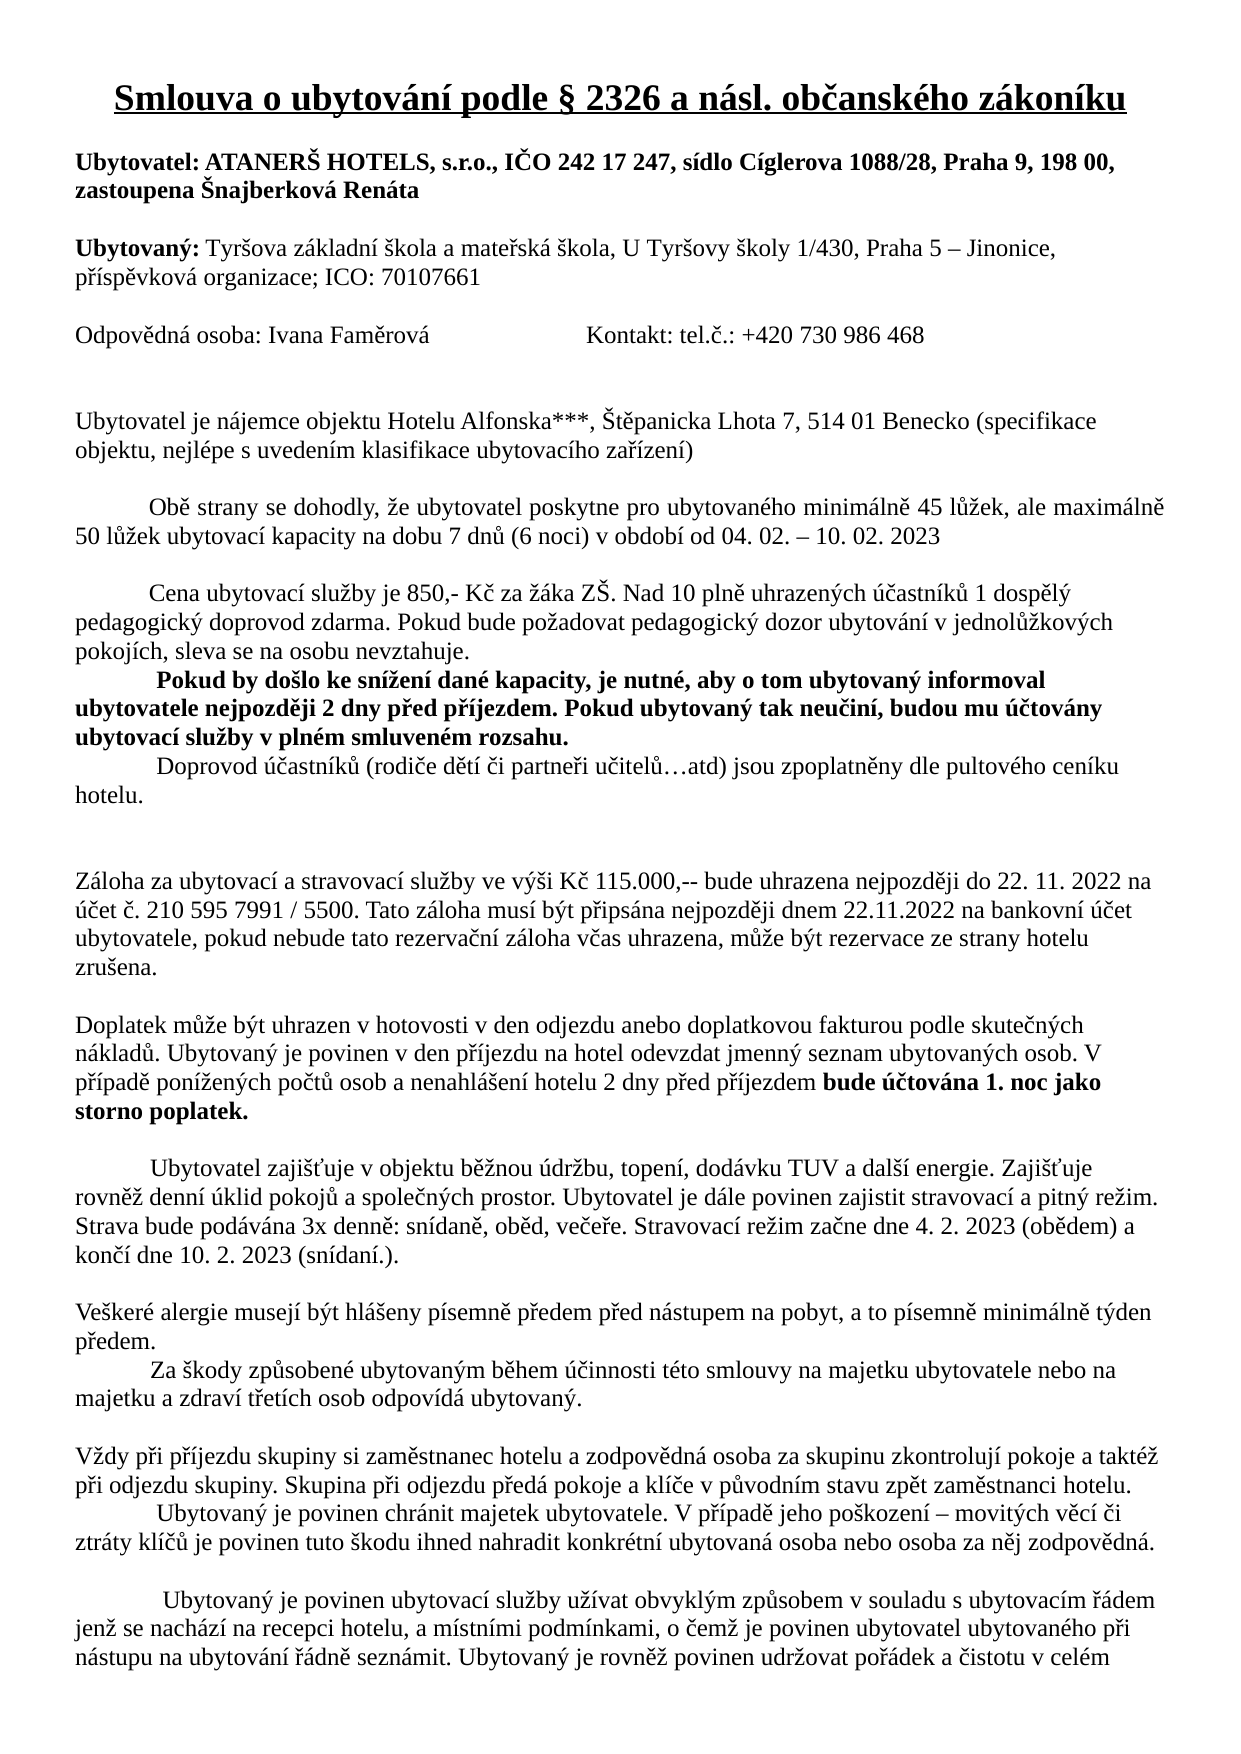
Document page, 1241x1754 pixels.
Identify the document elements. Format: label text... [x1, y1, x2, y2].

text Doplatek může být uhrazen v hotovosti v den odjezdu anebo doplatkovou fakturou podle skutečných nákladů. Ubytovaný je povinen v den příjezdu na hotel odevzdat jmenný seznam ubytovaných osob. V případě ponížených počtů osob a nenahlášení hotelu 2 dny před příjezdem bude účtována 1. noc jako storno poplatek. [75, 1010, 1165, 1125]
text Veškeré alergie musejí být hlášeny písemně předem před nástupem na pobyt, a to písemně minimálně týden předem. [75, 1297, 1165, 1355]
text Vždy při příjezdu skupiny si zaměstnanec hotelu a zodpovědná osoba za skupinu zkontrolují pokoje a taktéž při odjezdu skupiny. Skupina při odjezdu předá pokoje a klíče v původním stavu zpět zaměstnanci hotelu. [75, 1441, 1165, 1498]
text Obě strany se dohodly, že ubytovatel poskytne pro ubytovaného minimálně 45 lůžek, ale maximálně 50 lůžek ubytovací kapacity na dobu 7 dnů (6 noci) v období od 04. 02. – 10. 02. 2023 [75, 492, 1165, 550]
text Pokud by došlo ke snížení dané kapacity, je nutné, aby o tom ubytovaný informoval ubytovatele nejpozději 2 dny před příjezdem. Pokud ubytovaný tak neučiní, budou mu účtovány ubytovací služby v plném smluveném rozsahu. [75, 665, 1165, 751]
text Za škody způsobené ubytovaným během účinnosti této smlouvy na majetku ubytovatele nebo na [75, 1355, 1165, 1383]
text majetku a zdraví třetích osob odpovídá ubytovaný. [75, 1383, 1165, 1412]
text Odpovědná osoba: Ivana Faměrová Kontakt: tel.č.: +420 730 986 468 [75, 320, 1165, 348]
text Doprovod účastníků (rodiče dětí či partneři učitelů…atd) jsou zpoplatněny dle pultového ceníku hotelu. [75, 751, 1165, 808]
text příspěvková organizace; ICO: 70107661 [75, 262, 1165, 291]
text Ubytovaný je povinen ubytovací služby užívat obvyklým způsobem v souladu s ubytovacím řádem jenž se nachází na recepci hotelu, a místními podmínkami, o čemž je povinen ubytovatel ubytovaného při nástupu na ubytování řádně seznámit. Ubytovaný je rovněž povinen udržovat pořádek a čistotu v celém [75, 1585, 1165, 1671]
text Cena ubytovací služby je 850,- Kč za žáka ZŠ. Nad 10 plně uhrazených účastníků 1 dospělý pedagogický doprovod zdarma. Pokud bude požadovat pedagogický dozor ubytování v jednolůžkových pokojích, sleva se na osobu nevztahuje. [75, 578, 1165, 665]
text Ubytovatel zajišťuje v objektu běžnou údržbu, topení, dodávku TUV a další energie. Zajišťuje rovněž denní úklid pokojů a společných prostor. Ubytovatel je dále povinen zajistit stravovací a pitný režim. Strava bude podávána 3x denně: snídaně, oběd, večeře. Stravovací režim začne dne 4. 2. 2023 (obědem) a končí dne 10. 2. 2023 (snídaní.). [75, 1153, 1165, 1268]
text Ubytovaný: Tyršova základní škola a mateřská škola, U Tyršovy školy 1/430, Praha 5 – Jinonice, [75, 233, 1165, 262]
text Záloha za ubytovací a stravovací služby ve výši Kč 115.000,-- bude uhrazena nejpozději do 22. 11. 2022 na účet č. 210 595 7991 / 5500. Tato záloha musí být připsána nejpozději dnem 22.11.2022 na bankovní účet ubytovatele, pokud nebude tato rezervační záloha včas uhrazena, může být rezervace ze strany hotelu zrušena. [75, 866, 1165, 981]
text Ubytovatel je nájemce objektu Hotelu Alfonska***, Štěpanicka Lhota 7, 514 01 Benecko (specifikace objektu, nejlépe s uvedením klasifikace ubytovacího zařízení) [75, 406, 1165, 463]
text Ubytovatel: ATANERŠ HOTELS, s.r.o., IČO 242 17 247, sídlo Cíglerova 1088/28, Praha 9, 198 00, zastoupena Šnajberková Renáta [75, 147, 1165, 204]
text Smlouva o ubytování podle § 2326 a násl. občanského zákoníku [75, 75, 1165, 118]
text Ubytovaný je povinen chránit majetek ubytovatele. V případě jeho poškození – movitých věcí či ztráty klíčů je povinen tuto škodu ihned nahradit konkrétní ubytovaná osoba nebo osoba za něj zodpovědná. [75, 1498, 1165, 1556]
